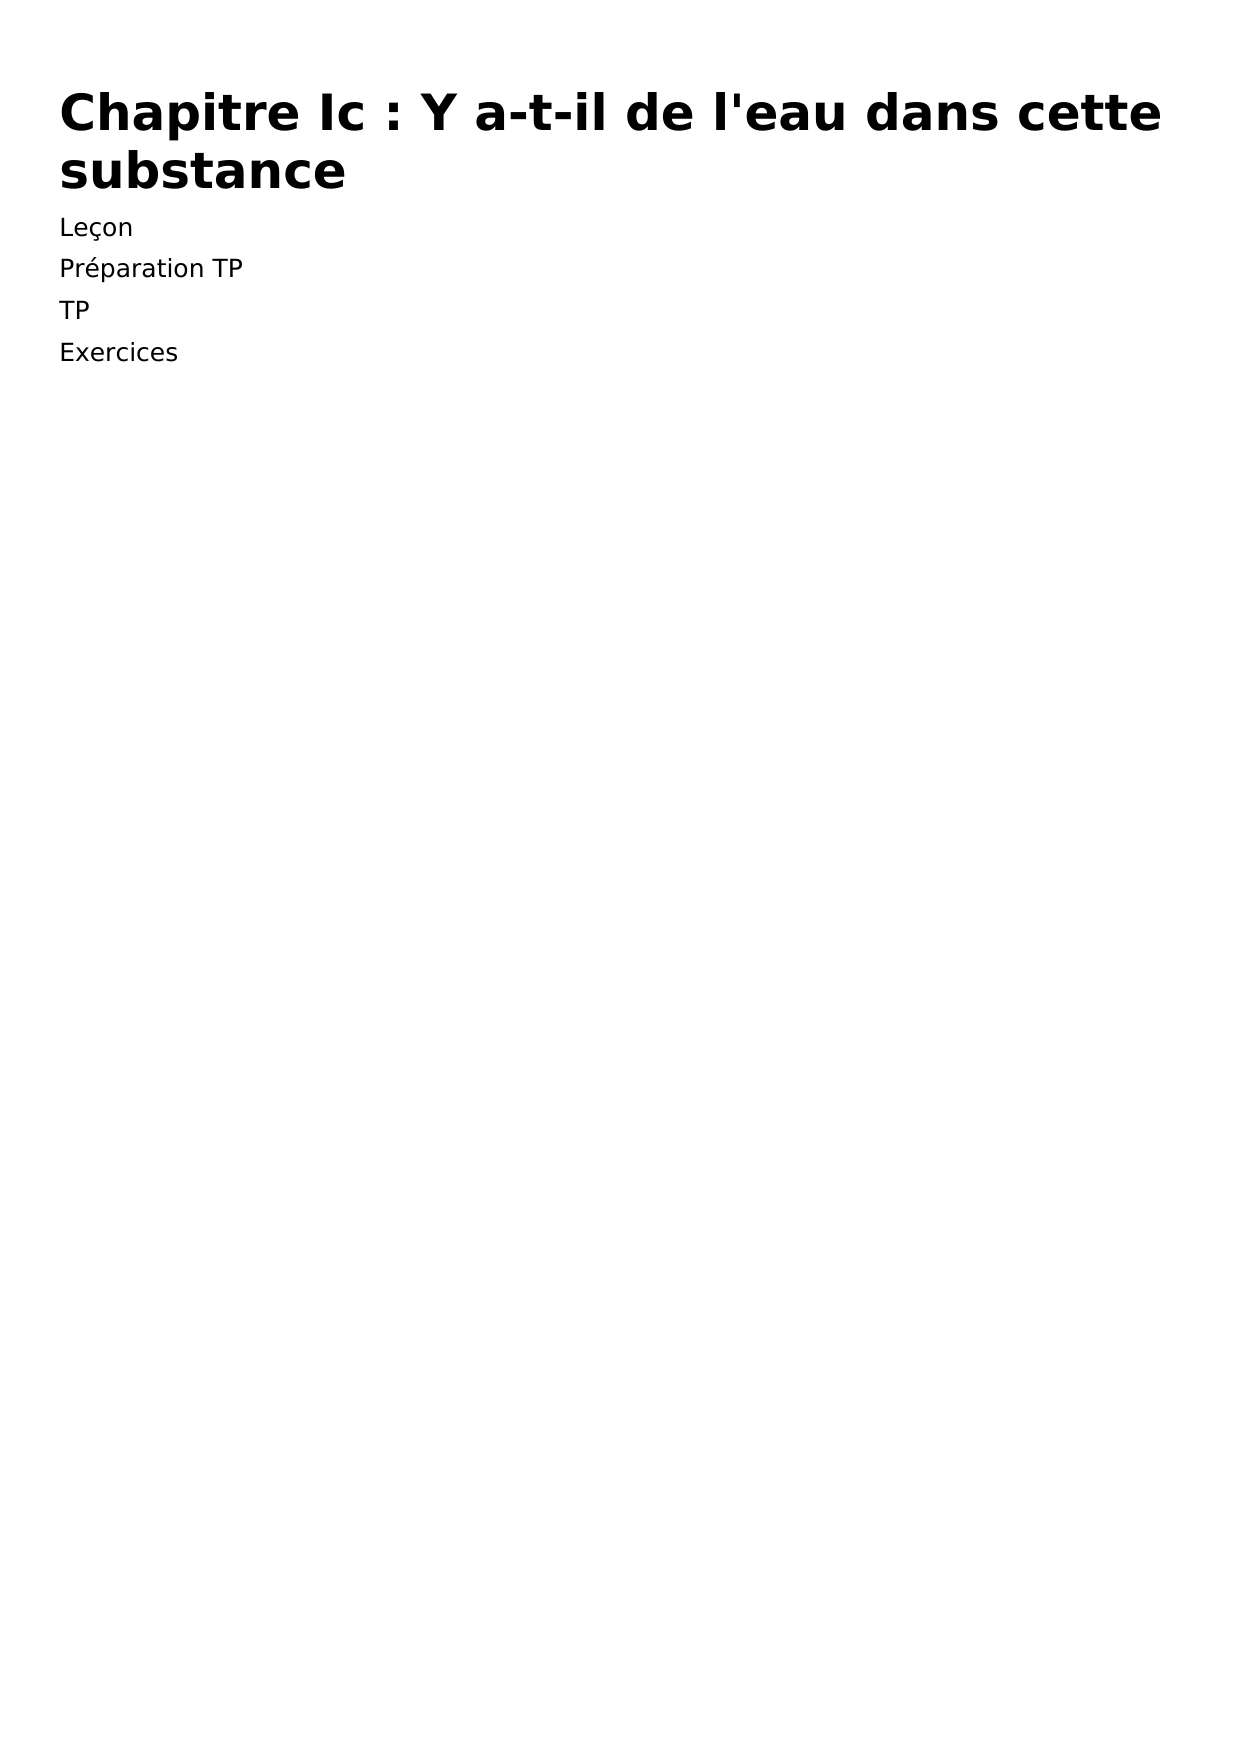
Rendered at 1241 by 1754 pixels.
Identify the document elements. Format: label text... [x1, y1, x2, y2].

text TP [59, 296, 1181, 326]
text Préparation TP [59, 255, 1181, 284]
text Exercices [59, 338, 1181, 367]
text Leçon [59, 213, 1181, 242]
subtitle Chapitre Ic : Y a-t-il de l'eau dans cette substance [59, 84, 1181, 201]
